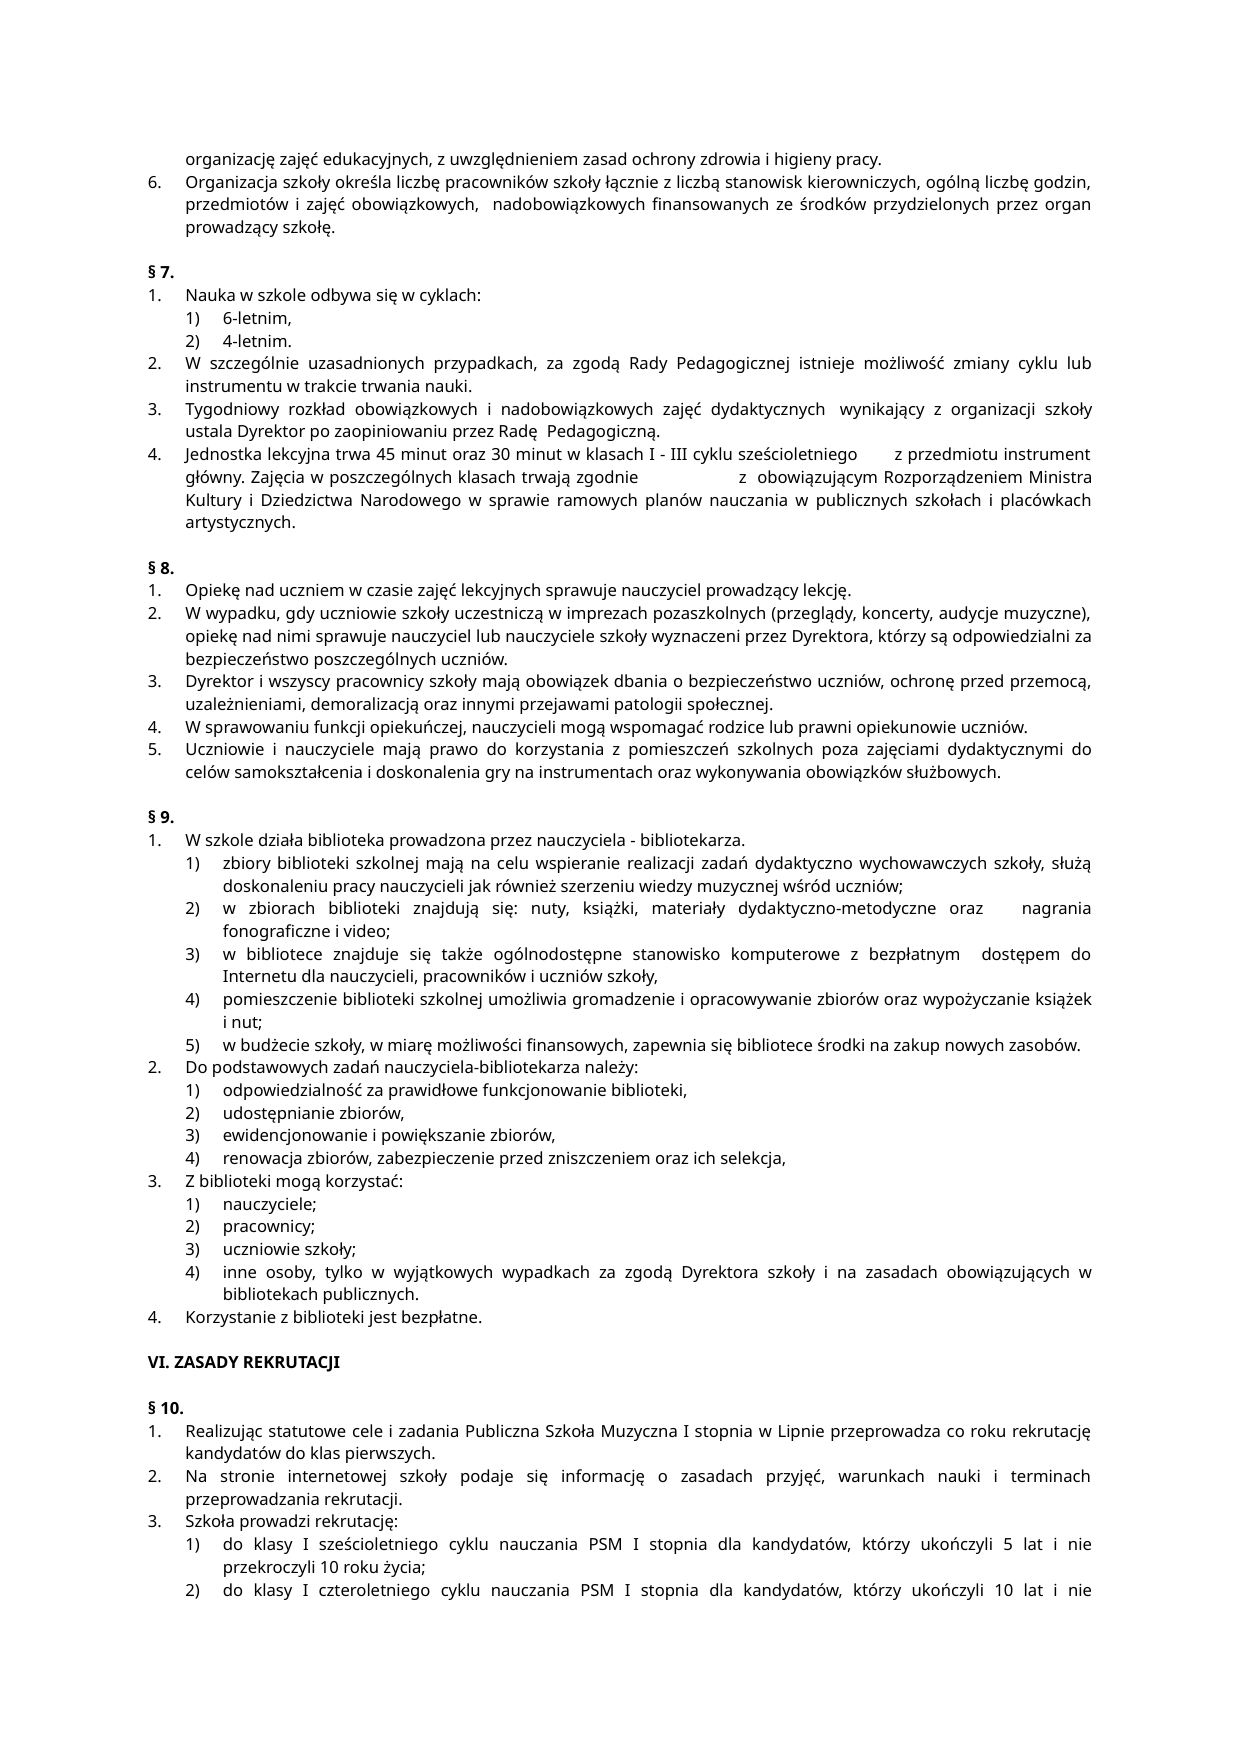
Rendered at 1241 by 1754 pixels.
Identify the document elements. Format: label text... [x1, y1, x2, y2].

list w budżecie szkoły, w miarę możliwości finansowych, zapewnia się bibliotece środki na zakup nowych zasobów. [185, 1033, 1093, 1056]
list Tygodniowy rozkład obowiązkowych i nadobowiązkowych zajęć dydaktycznych wynikający z organizacji szkoły ustala Dyrektor po zaopiniowaniu przez Radę Pedagogiczną. [148, 397, 1093, 443]
list W sprawowaniu funkcji opiekuńczej, nauczycieli mogą wspomagać rodzice lub prawni opiekunowie uczniów. [148, 715, 1093, 738]
list W wypadku, gdy uczniowie szkoły uczestniczą w imprezach pozaszkolnych (przeglądy, koncerty, audycje muzyczne), opiekę nad nimi sprawuje nauczyciel lub nauczyciele szkoły wyznaczeni przez Dyrektora, którzy są odpowiedzialni za bezpieczeństwo poszczególnych uczniów. [148, 602, 1093, 670]
list Uczniowie i nauczyciele mają prawo do korzystania z pomieszczeń szkolnych poza zajęciami dydaktycznymi do celów samokształcenia i doskonalenia gry na instrumentach oraz wykonywania obowiązków służbowych. [148, 738, 1093, 783]
list Na stronie internetowej szkoły podaje się informację o zasadach przyjęć, warunkach nauki i terminach przeprowadzania rekrutacji. [148, 1465, 1093, 1510]
list Opiekę nad uczniem w czasie zajęć lekcyjnych sprawuje nauczyciel prowadzący lekcję. [148, 579, 1093, 602]
text VI. ZASADY REKRUTACJI [148, 1351, 1093, 1374]
list Szkoła prowadzi rekrutację: [148, 1510, 1093, 1533]
list W szkole działa biblioteka prowadzona przez nauczyciela - bibliotekarza. [148, 829, 1093, 852]
list Z biblioteki mogą korzystać: [148, 1169, 1093, 1192]
list odpowiedzialność za prawidłowe funkcjonowanie biblioteki, [185, 1079, 1093, 1101]
list ewidencjonowanie i powiększanie zbiorów, [185, 1124, 1093, 1147]
list 6-letnim, [185, 307, 1093, 329]
list nauczyciele; [185, 1192, 1093, 1215]
list organizację zajęć edukacyjnych, z uwzględnieniem zasad ochrony zdrowia i higieny pracy. [148, 148, 1093, 170]
list Realizując statutowe cele i zadania Publiczna Szkoła Muzyczna I stopnia w Lipnie przeprowadza co roku rekrutację kandydatów do klas pierwszych. [148, 1419, 1093, 1465]
list zbiory biblioteki szkolnej mają na celu wspieranie realizacji zadań dydaktyczno wychowawczych szkoły, służą doskonaleniu pracy nauczycieli jak również szerzeniu wiedzy muzycznej wśród uczniów; [185, 852, 1093, 897]
list Organizacja szkoły określa liczbę pracowników szkoły łącznie z liczbą stanowisk kierowniczych, ogólną liczbę godzin, przedmiotów i zajęć obowiązkowych, nadobowiązkowych finansowanych ze środków przydzielonych przez organ prowadzący szkołę. [148, 170, 1093, 238]
list pomieszczenie biblioteki szkolnej umożliwia gromadzenie i opracowywanie zbiorów oraz wypożyczanie książek i nut; [185, 988, 1093, 1033]
list renowacja zbiorów, zabezpieczenie przed zniszczeniem oraz ich selekcja, [185, 1147, 1093, 1169]
list Dyrektor i wszyscy pracownicy szkoły mają obowiązek dbania o bezpieczeństwo uczniów, ochronę przed przemocą, uzależnieniami, demoralizacją oraz innymi przejawami patologii społecznej. [148, 670, 1093, 715]
list Jednostka lekcyjna trwa 45 minut oraz 30 minut w klasach I - III cyklu sześcioletniego z przedmiotu instrument główny. Zajęcia w poszczególnych klasach trwają zgodnie z obowiązującym Rozporządzeniem Ministra Kultury i Dziedzictwa Narodowego w sprawie ramowych planów nauczania w publicznych szkołach i placówkach artystycznych. [148, 443, 1093, 534]
list uczniowie szkoły; [185, 1238, 1093, 1260]
list w bibliotece znajduje się także ogólnodostępne stanowisko komputerowe z bezpłatnym dostępem do Internetu dla nauczycieli, pracowników i uczniów szkoły, [185, 942, 1093, 988]
list inne osoby, tylko w wyjątkowych wypadkach za zgodą Dyrektora szkoły i na zasadach obowiązujących w bibliotekach publicznych. [185, 1260, 1093, 1306]
list Nauka w szkole odbywa się w cyklach: [148, 284, 1093, 307]
list w zbiorach biblioteki znajdują się: nuty, książki, materiały dydaktyczno-metodyczne oraz nagrania fonograficzne i video; [185, 897, 1093, 942]
list pracownicy; [185, 1215, 1093, 1238]
list Do podstawowych zadań nauczyciela-bibliotekarza należy: [148, 1056, 1093, 1079]
text § 8. [148, 556, 1093, 579]
text § 7. [148, 238, 1093, 284]
list do klasy I czteroletniego cyklu nauczania PSM I stopnia dla kandydatów, którzy ukończyli 10 lat i nie [185, 1578, 1093, 1601]
list Korzystanie z biblioteki jest bezpłatne. [148, 1306, 1093, 1328]
text § 9. [148, 806, 1093, 829]
list do klasy I sześcioletniego cyklu nauczania PSM I stopnia dla kandydatów, którzy ukończyli 5 lat i nie przekroczyli 10 roku życia; [185, 1533, 1093, 1578]
list W szczególnie uzasadnionych przypadkach, za zgodą Rady Pedagogicznej istnieje możliwość zmiany cyklu lub instrumentu w trakcie trwania nauki. [148, 352, 1093, 397]
text § 10. [148, 1374, 1093, 1419]
list udostępnianie zbiorów, [185, 1101, 1093, 1124]
list 4-letnim. [185, 329, 1093, 352]
